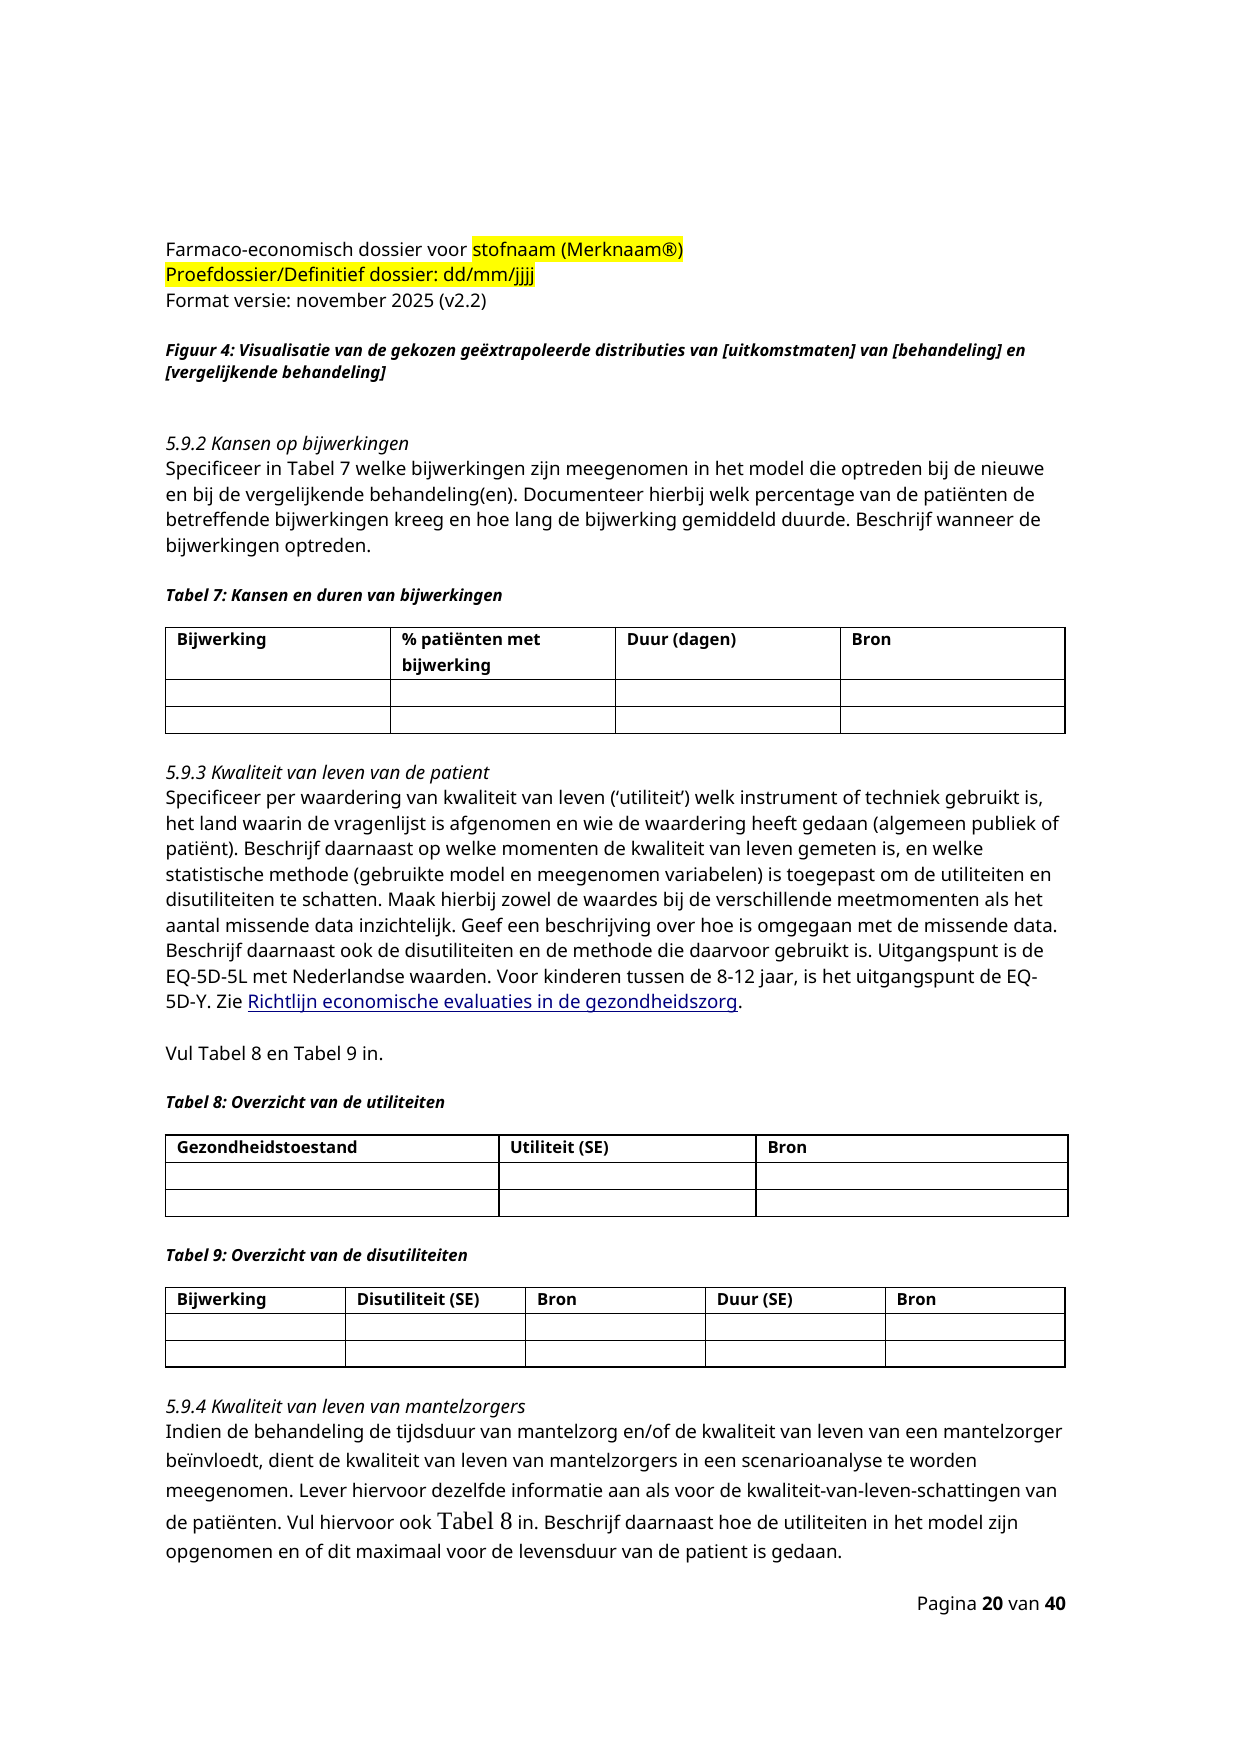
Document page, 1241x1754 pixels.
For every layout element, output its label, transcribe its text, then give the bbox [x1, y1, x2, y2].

table_header Utiliteit (SE) [500, 1136, 755, 1161]
table_cell [526, 1341, 705, 1366]
table_cell [166, 1163, 498, 1188]
subtitle Kansen op bijwerkingen [165, 430, 1066, 456]
table_cell [706, 1314, 885, 1340]
text Tabel 7: Kansen en duren van bijwerkingen [165, 583, 1066, 606]
table_header Bron [526, 1288, 705, 1313]
table_cell [500, 1190, 755, 1216]
table_header Bron [841, 628, 1064, 679]
table_cell [886, 1314, 1064, 1340]
table_cell [166, 1341, 345, 1366]
table_cell [616, 707, 840, 732]
table_header Duur (dagen) [616, 628, 840, 679]
table_cell [757, 1163, 1067, 1188]
table_cell [706, 1341, 885, 1366]
text Specificeer in Tabel 7 welke bijwerkingen zijn meegenomen in het model die optreden bij de nieuwe en bij de vergelijkende behandeling(en). Documenteer hierbij welk percentage van de patiënten de betreffende bijwerkingen kreeg en hoe lang de bijwerking gemiddeld duurde. Beschrijf wanneer de bijwerkingen optreden. [165, 456, 1066, 558]
table_header Bijwerking [166, 1288, 345, 1313]
table_header Gezondheidstoestand [166, 1136, 498, 1161]
subtitle Kwaliteit van leven van de patient [165, 759, 1066, 784]
text Vul Tabel 8 en Tabel 9 in. [165, 1040, 1066, 1065]
text Tabel 8: Overzicht van de utiliteiten [165, 1091, 1066, 1113]
table_cell [757, 1190, 1067, 1216]
table_cell [391, 707, 615, 732]
table_cell [166, 680, 390, 706]
table_cell [500, 1163, 755, 1188]
table_cell [886, 1341, 1064, 1366]
text Specificeer per waardering van kwaliteit van leven (‘utiliteit’) welk instrument of techniek gebruikt is, het land waarin de vragenlijst is afgenomen en wie de waardering heeft gedaan (algemeen publiek of patiënt). Beschrijf daarnaast op welke momenten de kwaliteit van leven gemeten is, en welke statistische methode (gebruikte model en meegenomen variabelen) is toegepast om de utiliteiten en disutiliteiten te schatten. Maak hierbij zowel de waardes bij de verschillende meetmomenten als het aantal missende data inzichtelijk. Geef een beschrijving over hoe is omgegaan met de missende data. Beschrijf daarnaast ook de disutiliteiten en de methode die daarvoor gebruikt is. Uitgangspunt is de EQ-5D-5L met Nederlandse waarden. Voor kinderen tussen de 8-12 jaar, is het uitgangspunt de EQ-5D-Y. Zie Richtlijn economische evaluaties in de gezondheidszorg. [165, 784, 1066, 1014]
table_header Bron [757, 1136, 1067, 1161]
table_cell [841, 707, 1064, 732]
table_cell [346, 1314, 525, 1340]
table_cell [391, 680, 615, 706]
table_cell [166, 1314, 345, 1340]
table_cell [526, 1314, 705, 1340]
table_header Duur (SE) [706, 1288, 885, 1313]
table_cell [616, 680, 840, 706]
subtitle Kwaliteit van leven van mantelzorgers [165, 1393, 1066, 1418]
table_header % patiënten met bijwerking [391, 628, 615, 679]
table_header Bijwerking [166, 628, 390, 679]
text Tabel 9: Overzicht van de disutiliteiten [165, 1243, 1066, 1266]
table_cell [346, 1341, 525, 1366]
table_cell [166, 707, 390, 732]
table_cell [841, 680, 1064, 706]
table_header Bron [886, 1288, 1064, 1313]
table_header Disutiliteit (SE) [346, 1288, 525, 1313]
table_cell [166, 1190, 498, 1216]
text Indien de behandeling de tijdsduur van mantelzorg en/of de kwaliteit van leven van een mantelzorger beïnvloedt, dient de kwaliteit van leven van mantelzorgers in een scenarioanalyse te worden meegenomen. Lever hiervoor dezelfde informatie aan als voor de kwaliteit-van-leven-schattingen van de patiënten. Vul hiervoor ook Tabel 8 in. Beschrijf daarnaast hoe de utiliteiten in het model zijn opgenomen en of dit maximaal voor de levensduur van de patient is gedaan. [165, 1418, 1066, 1564]
text Figuur 4: Visualisatie van de gekozen geëxtrapoleerde distributies van [uitkomstmaten] van [behandeling] en [vergelijkende behandeling] [165, 338, 1066, 384]
